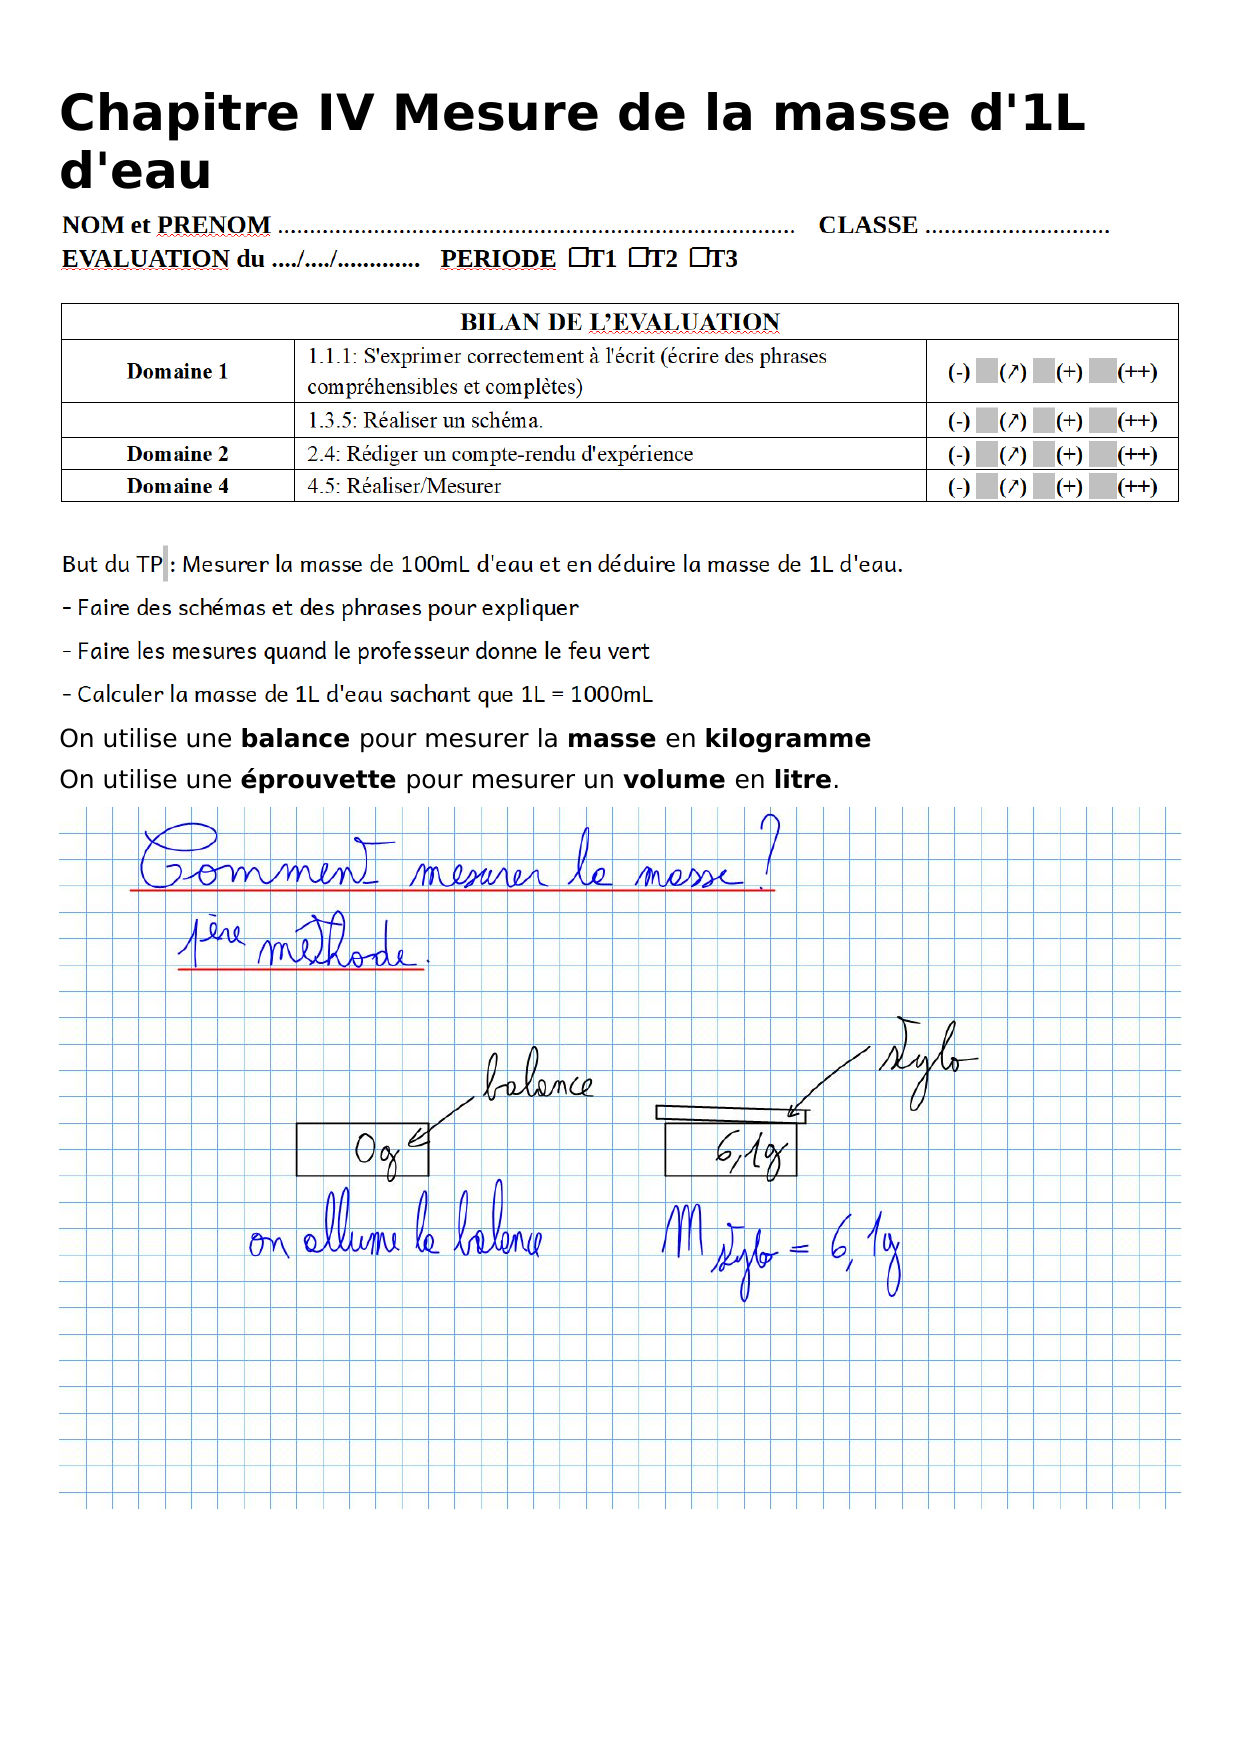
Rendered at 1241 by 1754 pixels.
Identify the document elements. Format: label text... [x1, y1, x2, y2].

subtitle Chapitre IV Mesure de la masse d'1L d'eau [59, 84, 1181, 201]
picture [59, 213, 1182, 712]
picture [59, 807, 1182, 1509]
text On utilise une éprouvette pour mesurer un volume en litre. [59, 765, 1181, 794]
text On utilise une balance pour mesurer la masse en kilogramme [59, 724, 1181, 753]
